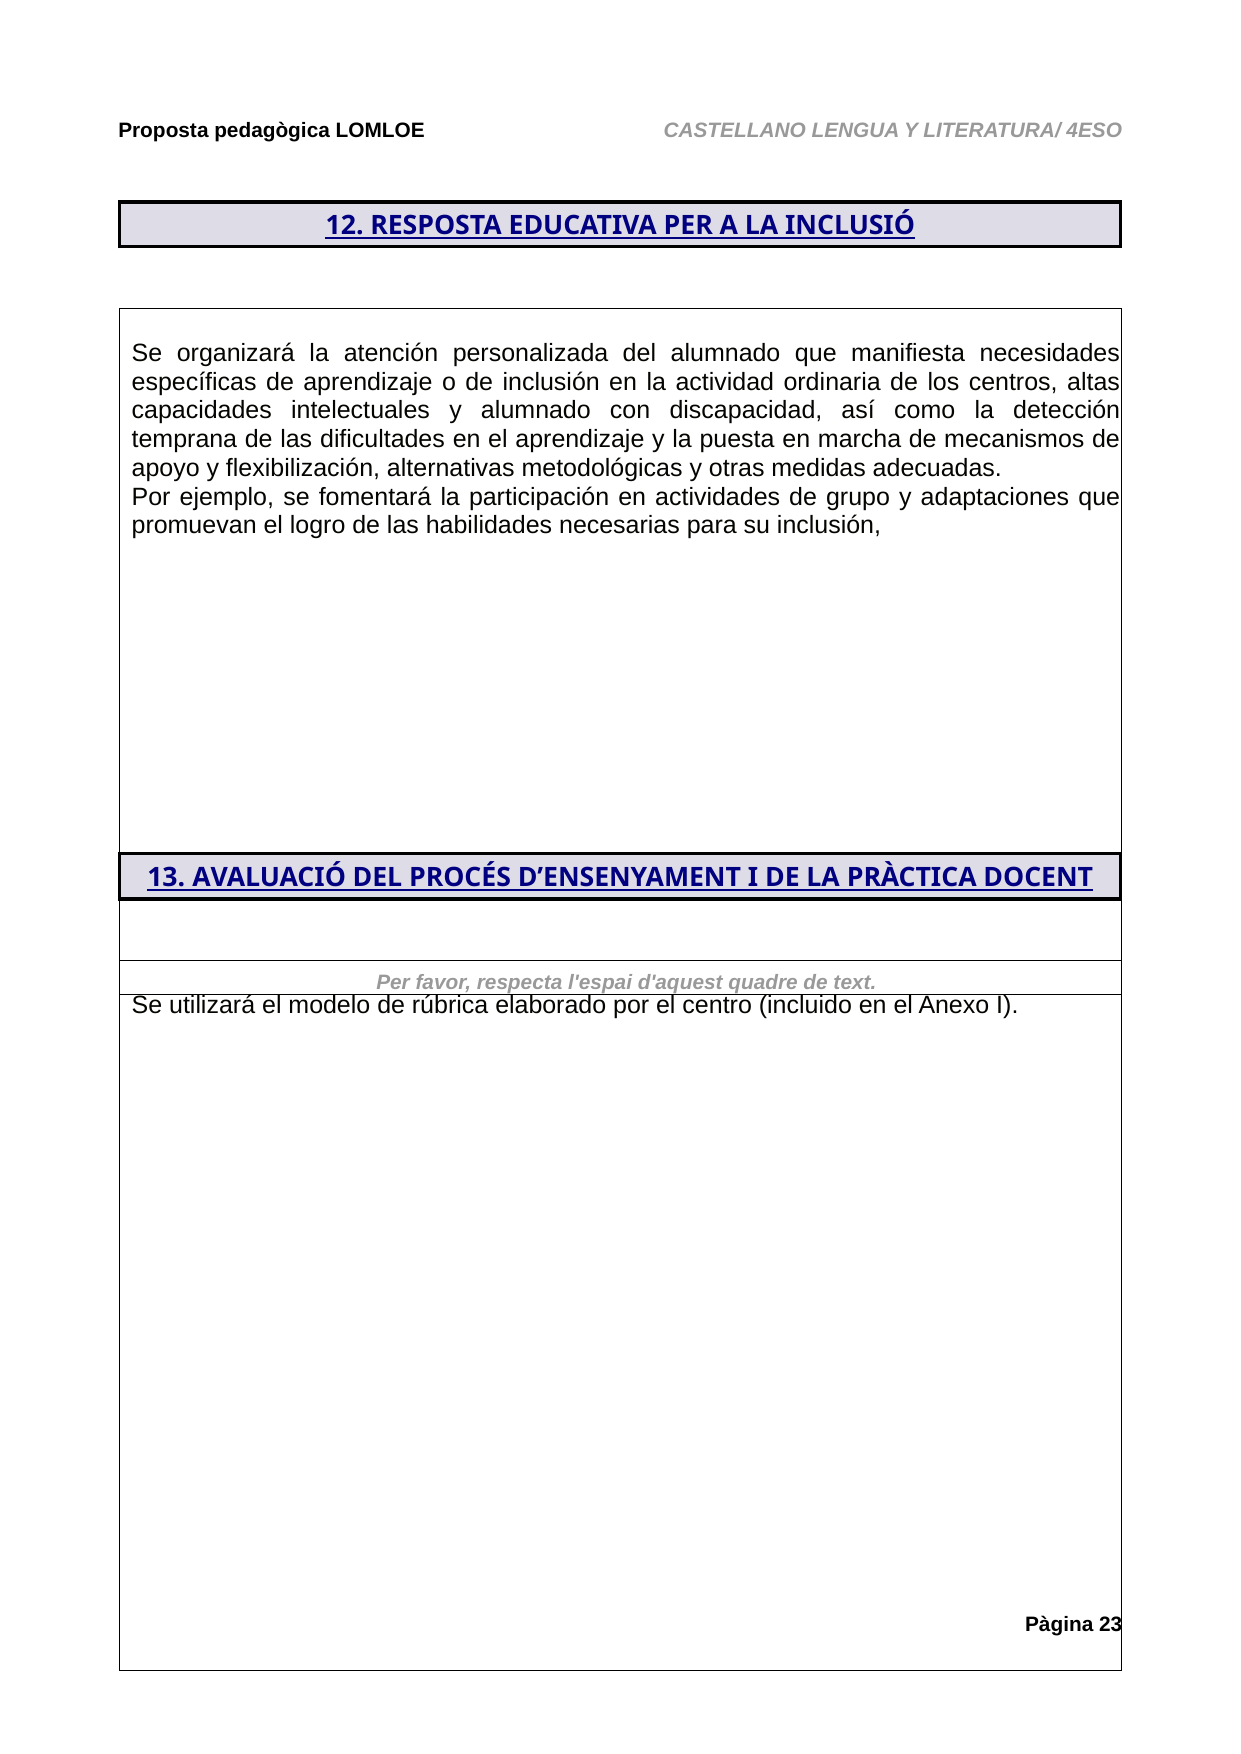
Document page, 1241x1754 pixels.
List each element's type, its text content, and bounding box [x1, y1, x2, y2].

text 13. AVALUACIÓ DEL PROCÉS D’ENSENYAMENT I DE LA PRÀCTICA DOCENT [121, 855, 1119, 897]
text 12. RESPOSTA EDUCATIVA PER A LA INCLUSIÓ [121, 204, 1119, 245]
